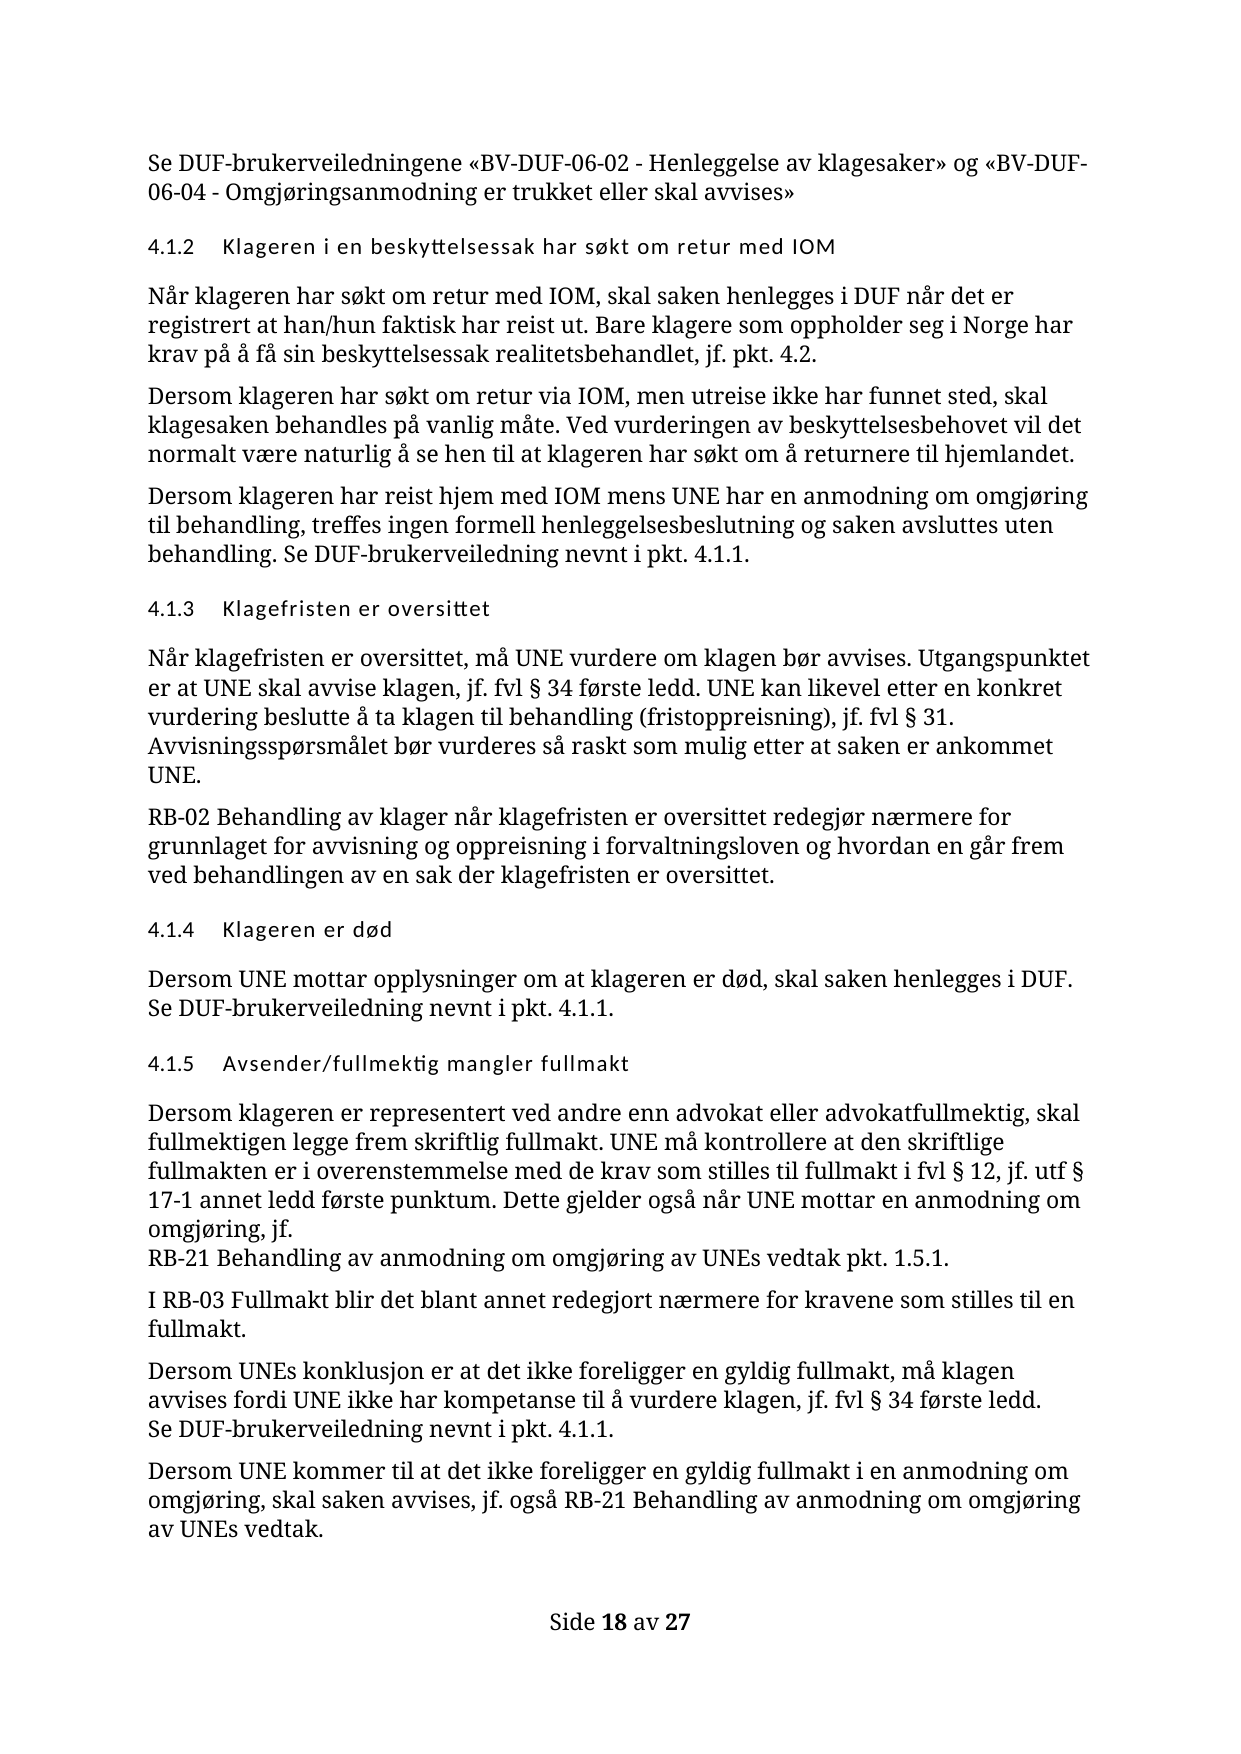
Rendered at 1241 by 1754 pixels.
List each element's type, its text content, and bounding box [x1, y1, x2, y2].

subtitle Klageren i en beskyttelsessak har søkt om retur med IOM [148, 231, 1093, 260]
text RB-02 Behandling av klager når klagefristen er oversittet redegjør nærmere for grunnlaget for avvisning og oppreisning i forvaltningsloven og hvordan en går frem ved behandlingen av en sak der klagefristen er oversittet. [148, 802, 1093, 889]
text Se DUF-brukerveiledningene «BV-DUF-06-02 - Henleggelse av klagesaker» og «BV-DUF-06-04 - Omgjøringsanmodning er trukket eller skal avvises» [148, 148, 1093, 206]
text Dersom UNE mottar opplysninger om at klageren er død, skal saken henlegges i DUF. Se DUF-brukerveiledning nevnt i pkt. 4.1.1. [148, 964, 1093, 1023]
subtitle Avsender/fullmektig mangler fullmakt [148, 1048, 1093, 1077]
subtitle Klagefristen er oversittet [148, 593, 1093, 623]
text Dersom klageren er representert ved andre enn advokat eller advokatfullmektig, skal fullmektigen legge frem skriftlig fullmakt. UNE må kontrollere at den skriftlige fullmakten er i overenstemmelse med de krav som stilles til fullmakt i fvl § 12, jf. utf § 17-1 annet ledd første punktum. Dette gjelder også når UNE mottar en anmodning om omgjøring, jf. RB-21 Behandling av anmodning om omgjøring av UNEs vedtak pkt. 1.5.1. [148, 1098, 1093, 1273]
subtitle Klageren er død [148, 914, 1093, 943]
text I RB-03 Fullmakt blir det blant annet redegjort nærmere for kravene som stilles til en fullmakt. [148, 1285, 1093, 1343]
text Dersom klageren har reist hjem med IOM mens UNE har en anmodning om omgjøring til behandling, treffes ingen formell henleggelsesbeslutning og saken avsluttes uten behandling. Se DUF-brukerveiledning nevnt i pkt. 4.1.1. [148, 481, 1093, 568]
text Når klagefristen er oversittet, må UNE vurdere om klagen bør avvises. Utgangspunktet er at UNE skal avvise klagen, jf. fvl § 34 første ledd. UNE kan likevel etter en konkret vurdering beslutte å ta klagen til behandling (fristoppreisning), jf. fvl § 31. Avvisningsspørsmålet bør vurderes så raskt som mulig etter at saken er ankommet UNE. [148, 643, 1093, 789]
text Dersom UNE kommer til at det ikke foreligger en gyldig fullmakt i en anmodning om omgjøring, skal saken avvises, jf. også RB-21 Behandling av anmodning om omgjøring av UNEs vedtak. [148, 1456, 1093, 1543]
text Dersom klageren har søkt om retur via IOM, men utreise ikke har funnet sted, skal klagesaken behandles på vanlig måte. Ved vurderingen av beskyttelsesbehovet vil det normalt være naturlig å se hen til at klageren har søkt om å returnere til hjemlandet. [148, 381, 1093, 468]
text Dersom UNEs konklusjon er at det ikke foreligger en gyldig fullmakt, må klagen avvises fordi UNE ikke har kompetanse til å vurdere klagen, jf. fvl § 34 første ledd. Se DUF-brukerveiledning nevnt i pkt. 4.1.1. [148, 1356, 1093, 1443]
text Når klageren har søkt om retur med IOM, skal saken henlegges i DUF når det er registrert at han/hun faktisk har reist ut. Bare klagere som oppholder seg i Norge har krav på å få sin beskyttelsessak realitetsbehandlet, jf. pkt. 4.2. [148, 281, 1093, 368]
